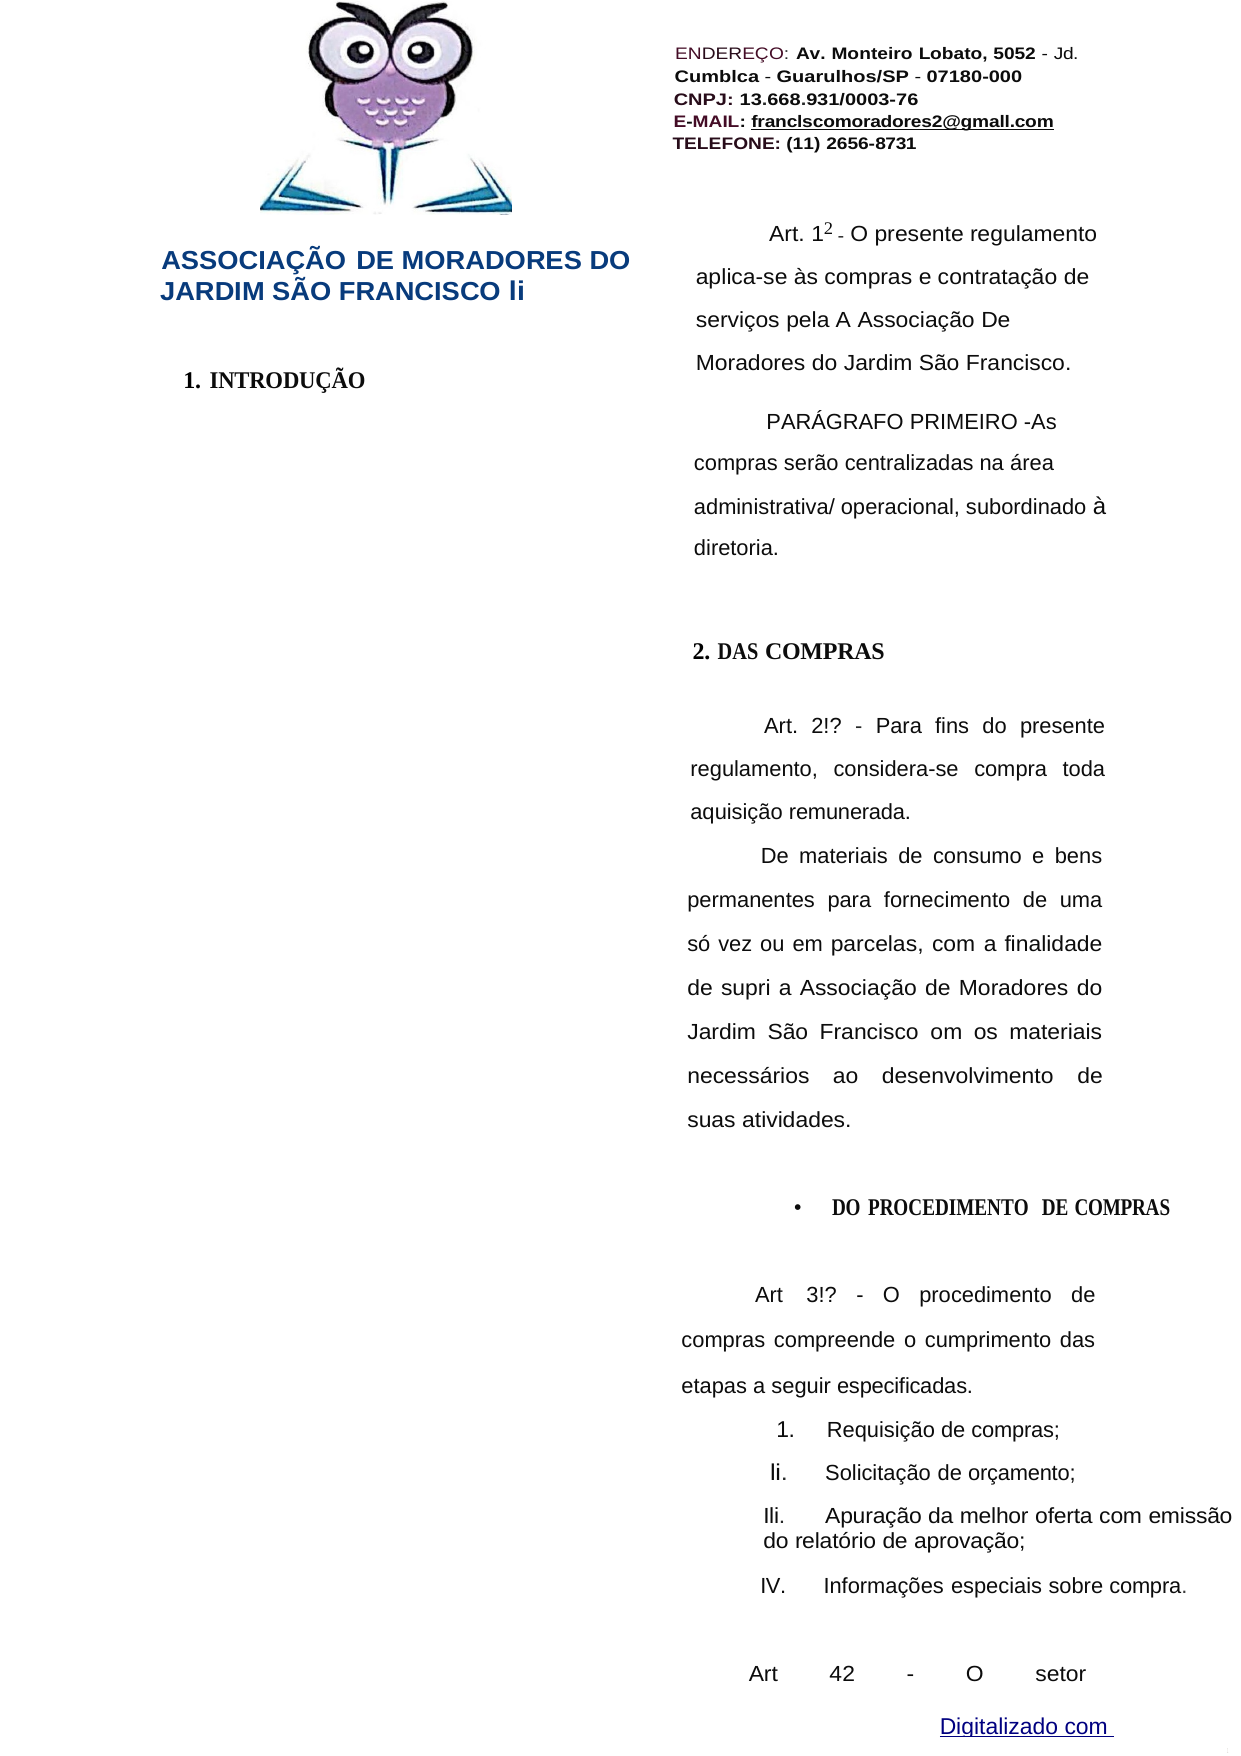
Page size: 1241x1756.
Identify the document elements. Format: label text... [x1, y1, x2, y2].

text De materiais de consumo e bens permanentes para fornecimento de uma só vez ou em parcelas, com a finalidade de supri a Associação de Moradores do Jardim São Francisco om os materiais necessários ao desenvolvimento de suas atividades. [687, 843, 1102, 1132]
text Art 3!? - O procedimento de compras compreende o cumprimento das etapas a seguir especificadas. [681, 1282, 1096, 1398]
text Art 42 - O setor [676, 1661, 1086, 1686]
text Cumblca - Guarulhos/SP - 07180-000 CNPJ: 13.668.931/0003-76 [674, 67, 1076, 109]
subtitle ASSOCIAÇÃO DE MORADORES DO JARDIM SÃO FRANCISCO li [160, 245, 643, 306]
list DAS COMPRAS [692, 637, 1241, 665]
text Art. 2!? - Para fins do presente regulamento, considera-se compra toda aquisição remunerada. [690, 712, 1105, 824]
text IV. Informações especiais sobre compra. [760, 1573, 1241, 1598]
text Art. 12 - O presente regulamento aplica-se às compras e contratação de serviços pela A Associação De Moradores do Jardim São Francisco. [696, 218, 1126, 375]
text TELEFONE: (11) 2656-8731 [672, 134, 1241, 153]
text PARÁGRAFO PRIMEIRO -As compras serão centralizadas na área administrativa/ operacional, subordinado à diretoria. [694, 409, 1126, 560]
text 1. Requisição de compras; [776, 1419, 1241, 1442]
text li. Solicitação de orçamento; [770, 1458, 1241, 1485]
list DO PROCEDIMENTO DE COMPRAS [793, 1193, 1241, 1221]
list INTRODUÇÃO [183, 366, 643, 394]
text Ili. Apuração da melhor oferta com emissão do relatório de aprovação; [763, 1503, 1241, 1553]
text ENDEREÇO: Av. Monteiro Lobato, 5052 - Jd. [675, 44, 1241, 63]
text E-MAIL: franclscomoradores2@gmall.com [673, 113, 1241, 131]
